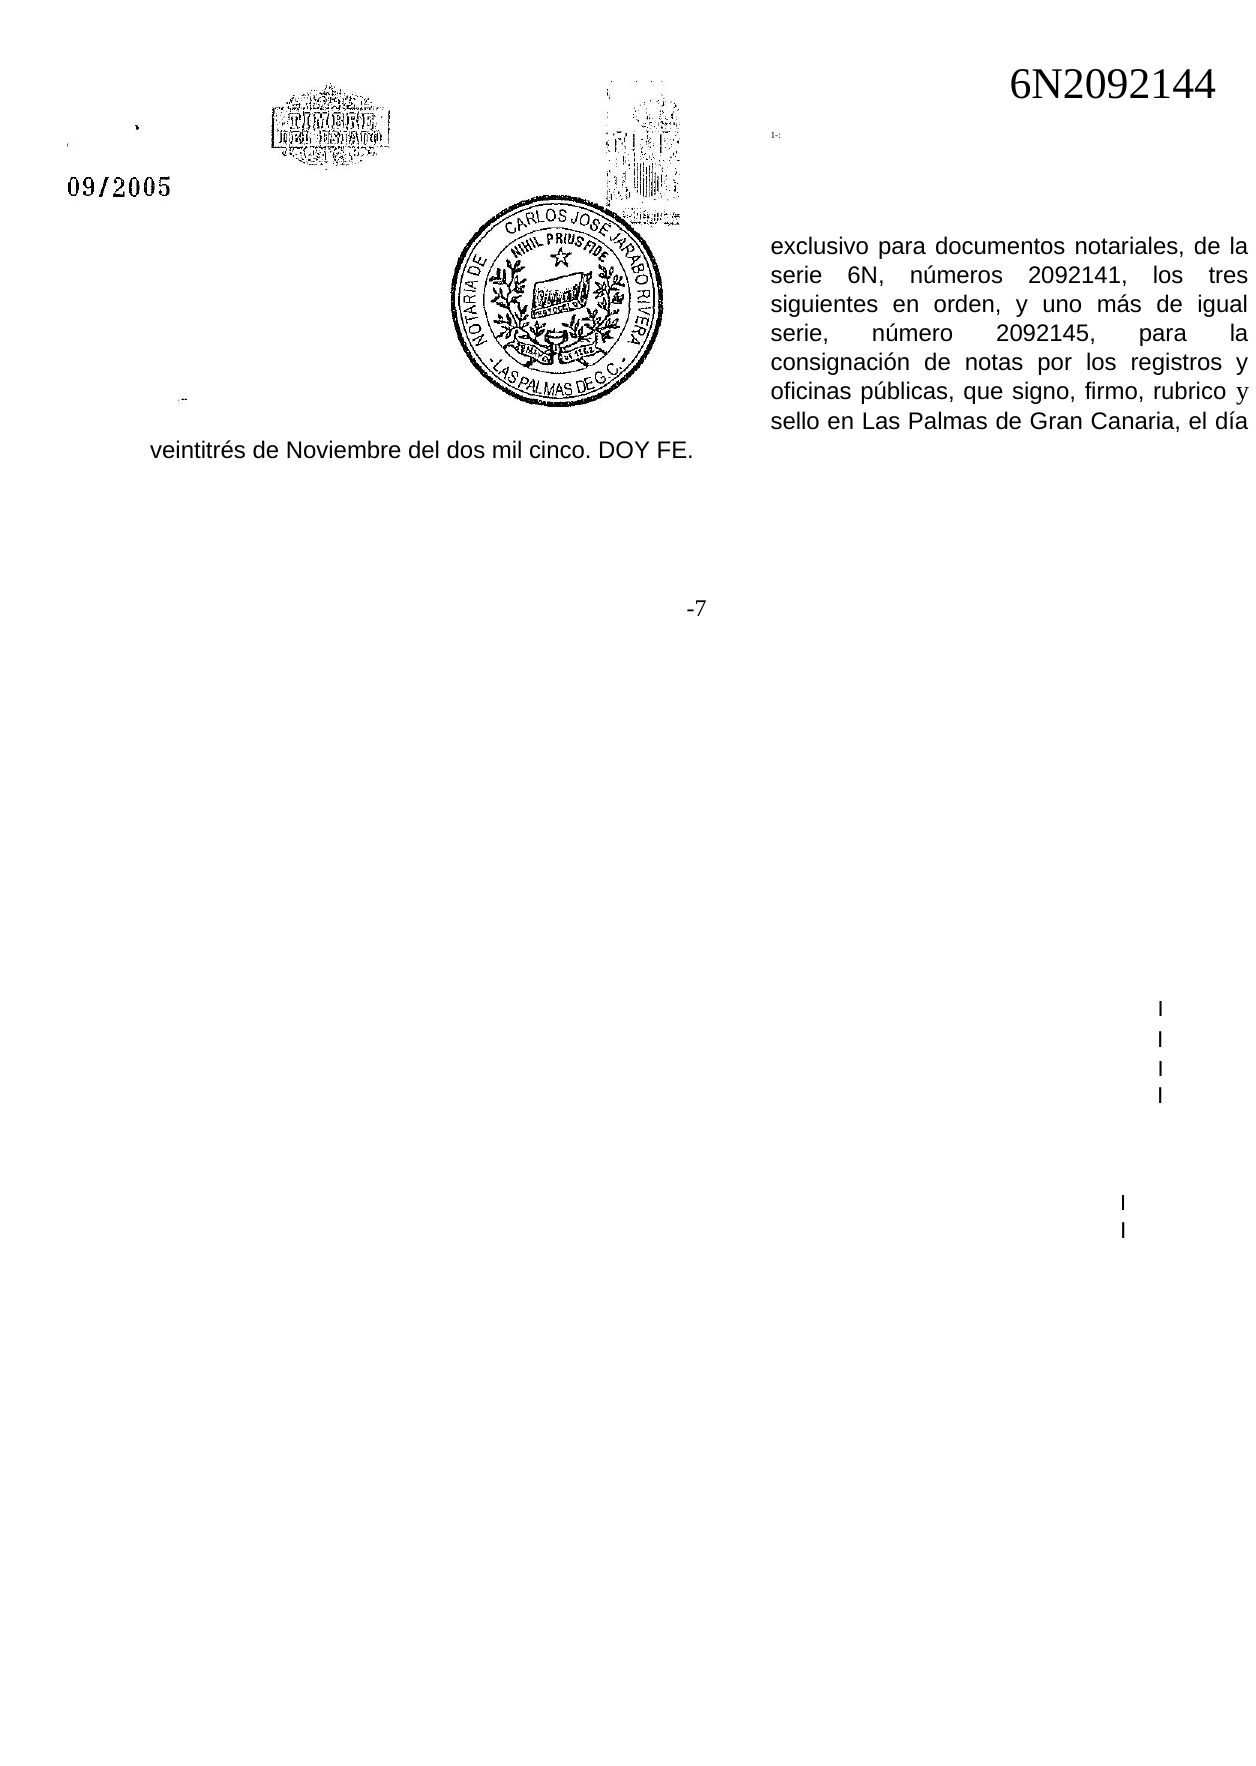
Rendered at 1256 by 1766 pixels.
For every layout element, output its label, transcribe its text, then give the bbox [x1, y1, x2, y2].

table_cell I [1139, 1025, 1181, 1054]
table_cell [1139, 1149, 1181, 1215]
table_cell [1109, 1054, 1139, 1082]
table_cell I [1139, 1083, 1181, 1149]
table_cell [1109, 1025, 1139, 1054]
table_cell [1109, 1083, 1139, 1149]
table_cell [1139, 1215, 1181, 1243]
table_header [1109, 997, 1139, 1025]
text 6N2092144 [389, 58, 1249, 108]
table_cell I [1139, 1054, 1181, 1082]
table_cell I [1109, 1215, 1139, 1243]
text exclusivo para documentos notariales, de la serie 6N, números 2092141, los tres siguientes en orden, y uno más de igual serie, número 2092145, para la consignación de notas por los registros y oficinas públicas, que signo, firmo, rubrico y sello en Las Palmas de Gran Canaria, el día veintitrés de Noviembre del dos mil cinco. DOY FE. [150, 81, 1249, 463]
text 1-: [770, 130, 1249, 141]
text -7 ­ [150, 594, 1249, 621]
table_cell I [1109, 1149, 1139, 1215]
table_header I [1139, 997, 1181, 1025]
